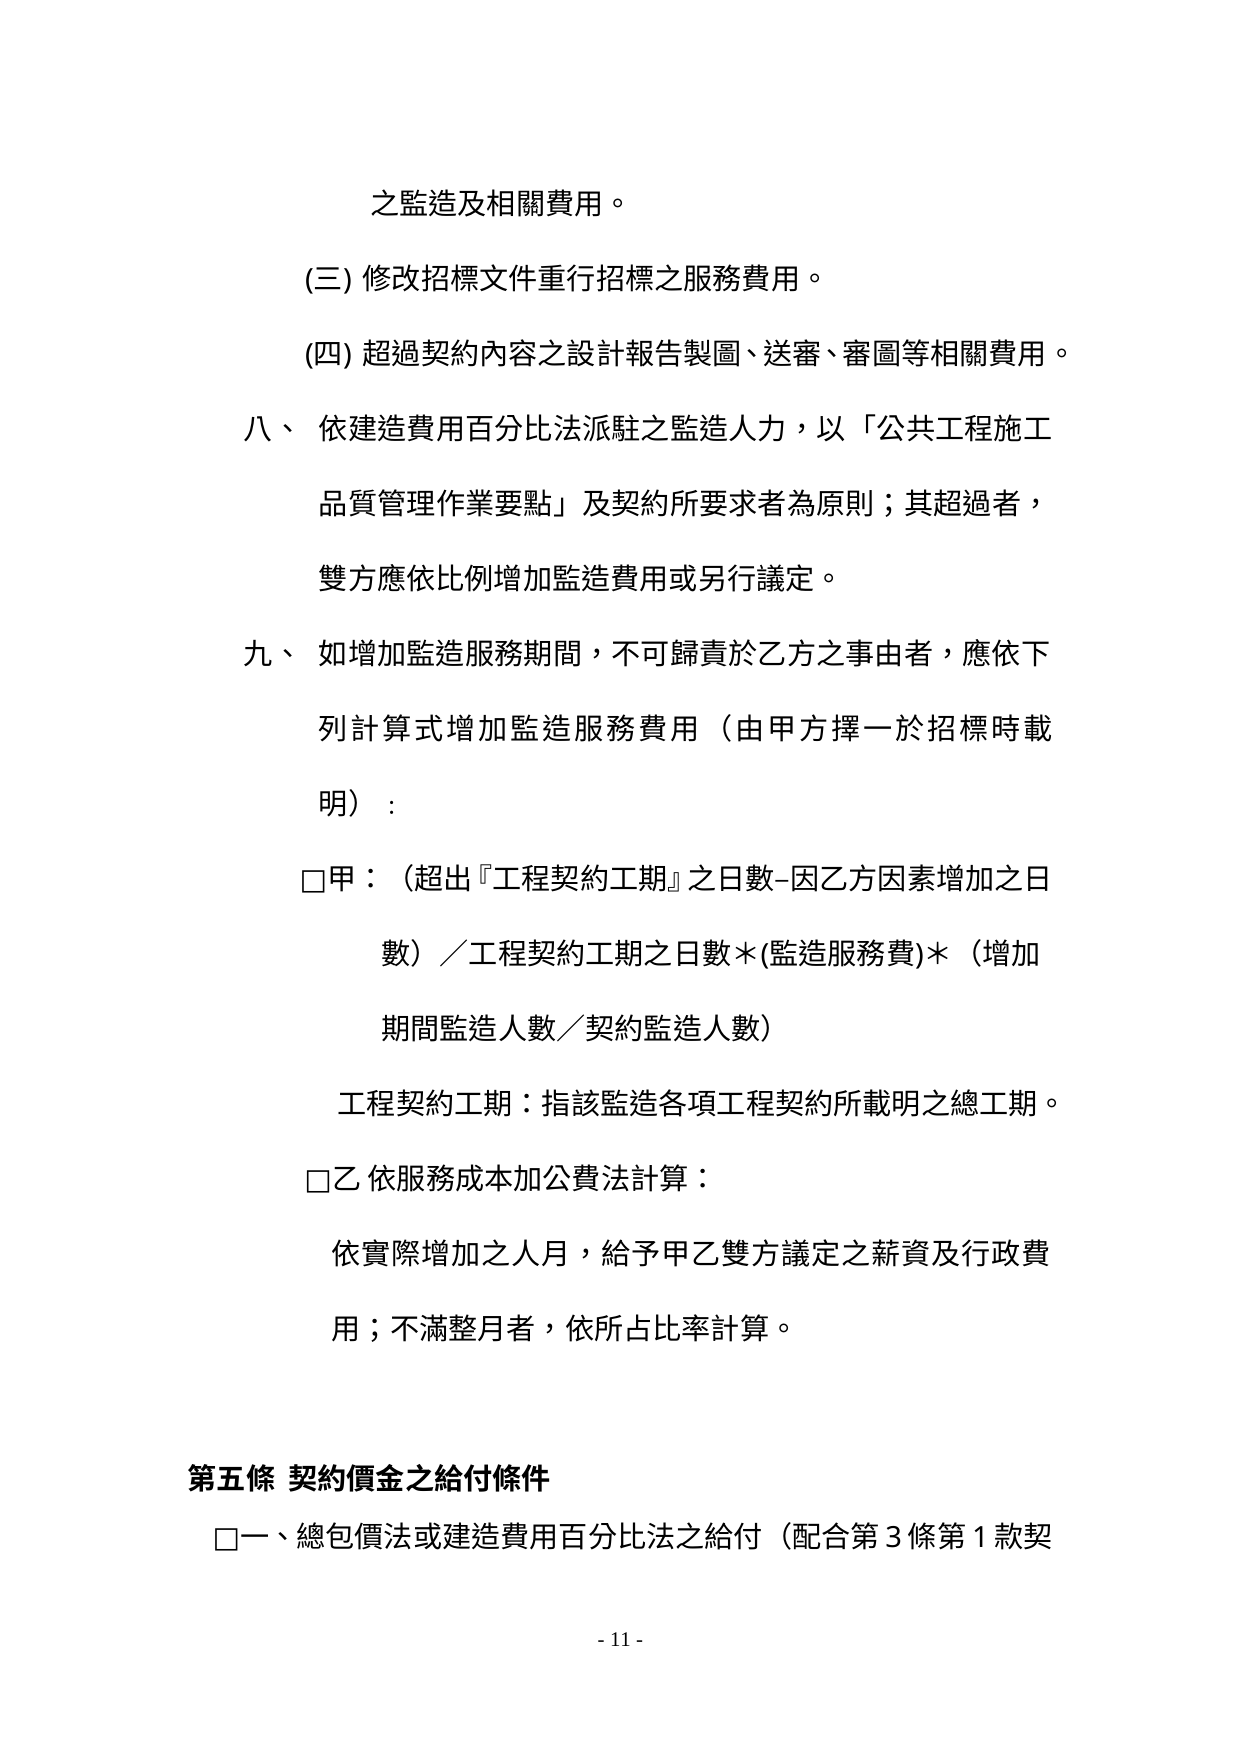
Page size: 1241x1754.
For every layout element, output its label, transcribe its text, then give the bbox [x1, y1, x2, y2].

text 工程契約工期：指該監造各項工程契約所載明之總工期。 [308, 1064, 1053, 1139]
list 修改招標文件重行招標之服務費用。 [305, 239, 1047, 314]
list 之監造及相關費用。 [305, 164, 1047, 239]
list 超過契約內容之設計報告製圖、送審、審圖等相關費用。 [305, 314, 1047, 389]
list 如增加監造服務期間，不可歸責於乙方之事由者，應依下列計算式增加監造服務費用（由甲方擇一於招標時載明）﹕ [244, 614, 1053, 839]
text 第五條 契約價金之給付條件 [187, 1439, 1053, 1514]
text 依實際增加之人月，給予甲乙雙方議定之薪資及行政費用；不滿整月者，依所占比率計算。 [331, 1214, 1053, 1364]
text □一、總包價法或建造費用百分比法之給付（配合第3條第1款契 [212, 1514, 1053, 1556]
text □甲：（超出『工程契約工期』之日數–因乙方因素增加之日數）／工程契約工期之日數＊(監造服務費)＊（增加期間監造人數／契約監造人數） [299, 839, 1053, 1064]
list 依建造費用百分比法派駐之監造人力，以「公共工程施工品質管理作業要點」及契約所要求者為原則；其超過者，雙方應依比例增加監造費用或另行議定。 [244, 389, 1053, 614]
text □乙 依服務成本加公費法計算： [187, 1139, 1053, 1214]
